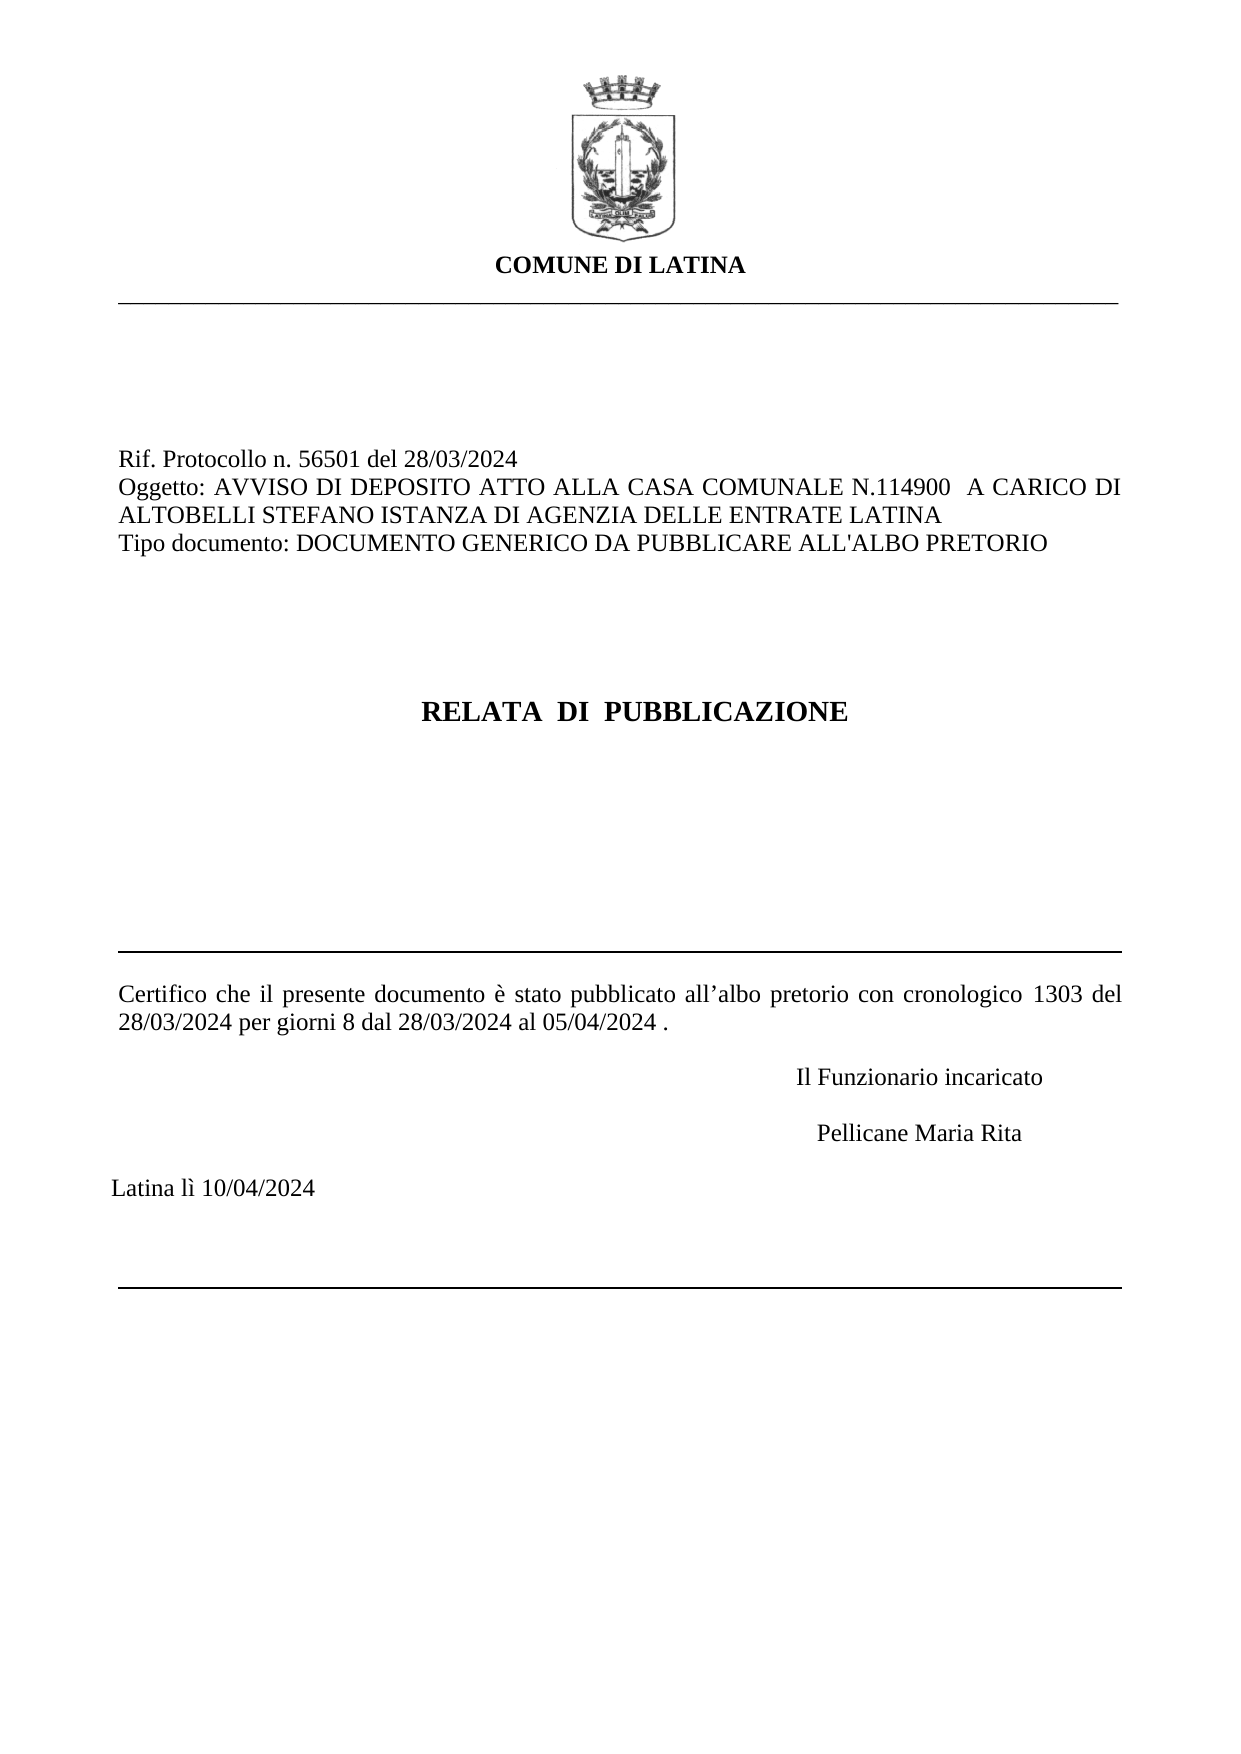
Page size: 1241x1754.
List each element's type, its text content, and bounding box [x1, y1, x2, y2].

table_cell [111, 1119, 591, 1146]
picture [556, 75, 685, 252]
table_header [692, 1063, 709, 1091]
table_cell [692, 1119, 709, 1146]
table_cell [692, 1146, 709, 1174]
text Oggetto: AVVISO DI DEPOSITO ATTO ALLA CASA COMUNALE N.114900 A CARICO DI ALTOBELLI STEFANO ISTANZA DI AGENZIA DELLE ENTRATE LATINA [118, 473, 1122, 529]
table_cell [591, 1174, 692, 1202]
table_cell [692, 1174, 709, 1202]
table_cell [591, 1119, 692, 1146]
table_cell [591, 1091, 692, 1119]
table_cell [709, 1174, 1129, 1202]
table_header Il Funzionario incaricato [709, 1063, 1129, 1091]
table_cell [709, 1091, 1129, 1119]
table_cell [111, 1091, 591, 1119]
table_cell [709, 1146, 1129, 1174]
text Certifico che il presente documento è stato pubblicato all’albo pretorio con cronologico 1303 del 28/03/2024 per giorni 8 dal 28/03/2024 al 05/04/2024 . [118, 980, 1122, 1036]
table_cell Latina lì 10/04/2024 [111, 1174, 591, 1202]
text Tipo documento: DOCUMENTO GENERICO DA PUBBLICARE ALL'ALBO PRETORIO [118, 529, 1122, 556]
table_cell [111, 1146, 591, 1174]
table_cell [591, 1146, 692, 1174]
table_cell Pellicane Maria Rita [709, 1119, 1129, 1146]
text Rif. Protocollo n. 56501 del 28/03/2024 [118, 446, 1122, 473]
table_cell [692, 1091, 709, 1119]
table_header [111, 1063, 591, 1091]
table_header [591, 1063, 692, 1091]
subtitle RELATA DI PUBBLICAZIONE [118, 695, 1122, 727]
